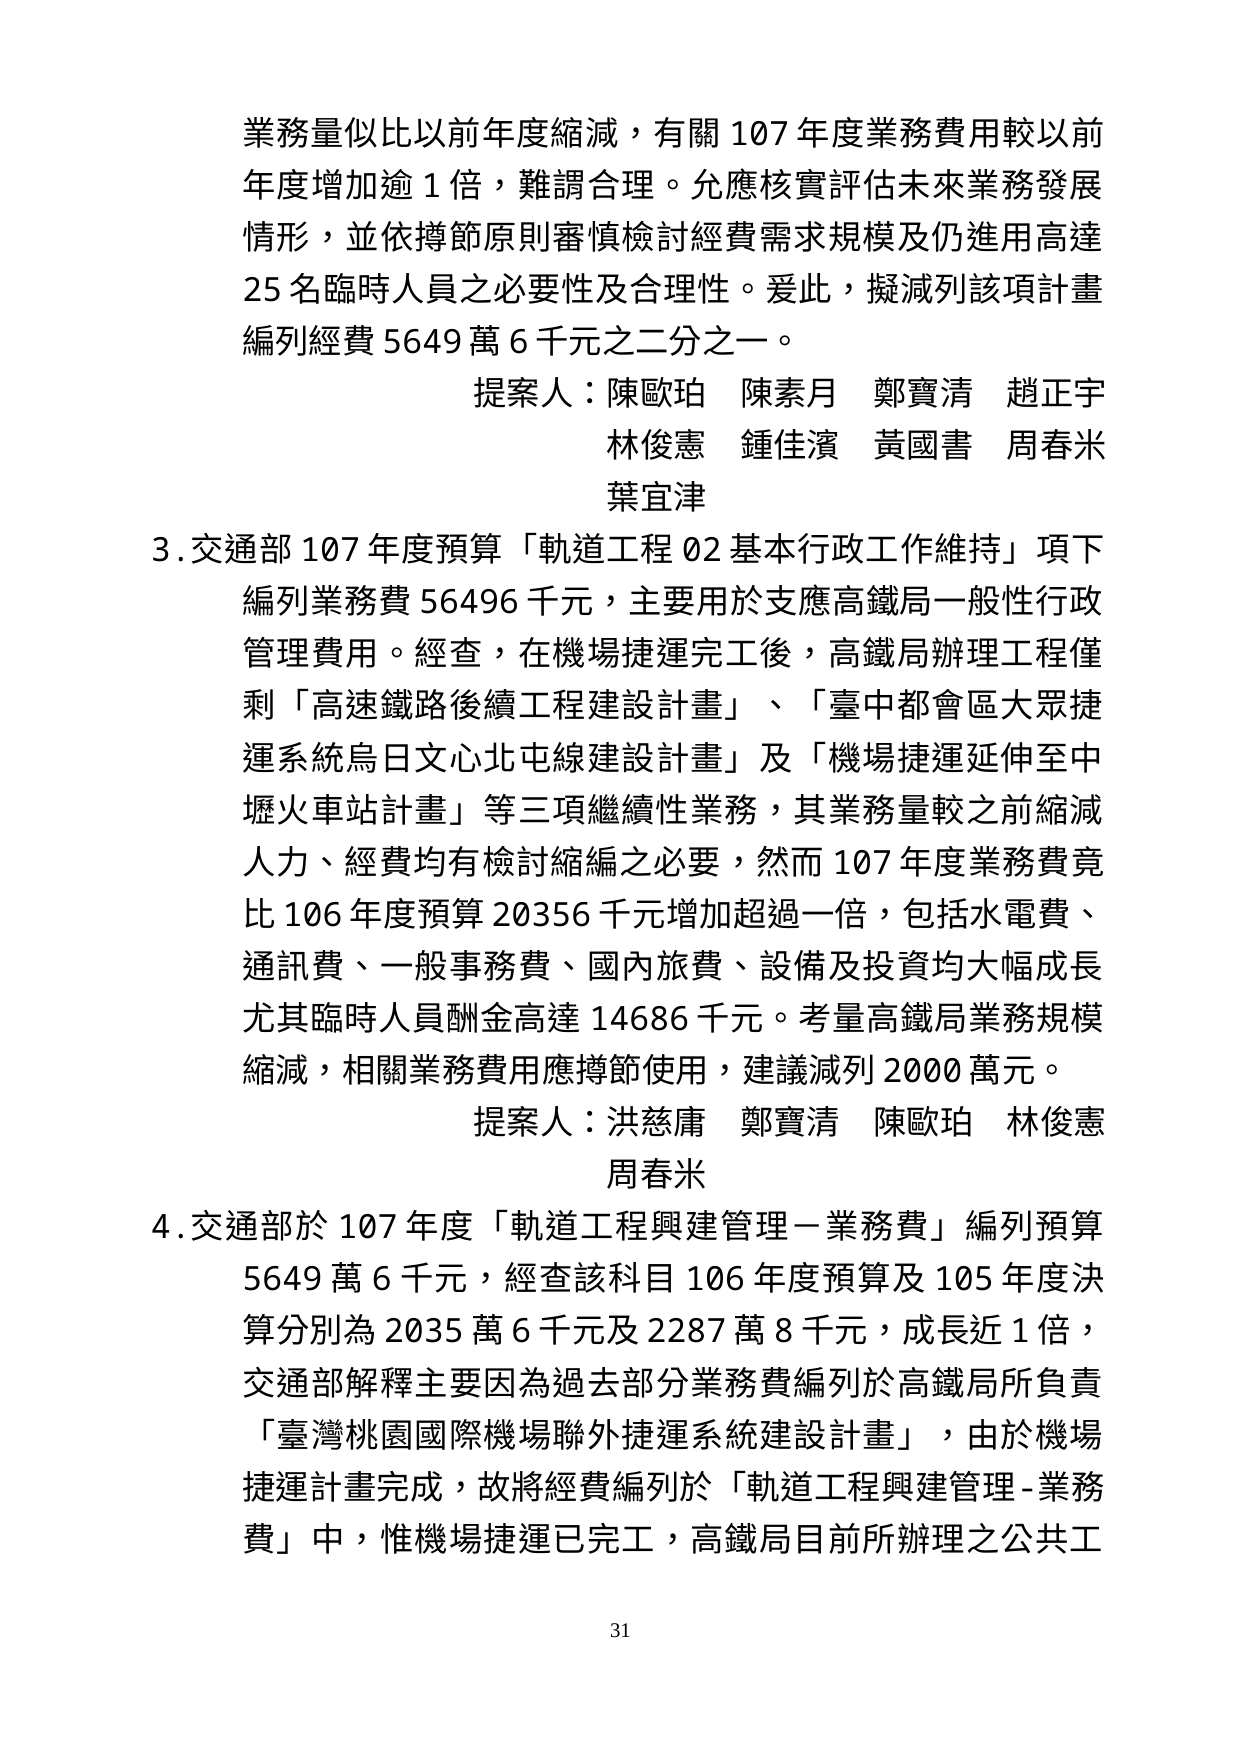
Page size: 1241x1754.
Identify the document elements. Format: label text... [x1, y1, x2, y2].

list 交通部107年度預算「軌道工程02基本行政工作維持」項下編列業務費56496千元，主要用於支應高鐵局一般性行政管理費用。經查，在機場捷運完工後，高鐵局辦理工程僅剩「高速鐵路後續工程建設計畫」、「臺中都會區大眾捷運系統烏日文心北屯線建設計畫」及「機場捷運延伸至中壢火車站計畫」等三項繼續性業務，其業務量較之前縮減，人力、經費均有檢討縮編之必要，然而107年度業務費竟比106年度預算20356千元增加超過一倍，包括水電費、通訊費、一般事務費、國內旅費、設備及投資均大幅成長，尤其臨時人員酬金高達14686千元。考量高鐵局業務規模縮減，相關業務費用應撙節使用，建議減列2000萬元。 [151, 520, 1104, 1093]
list 交通部於107年度「軌道工程興建管理－業務費」編列預算5649萬6千元，經查該科目106年度預算及105年度決算分別為2035萬6千元及2287萬8千元，成長近1倍，交通部解釋主要因為過去部分業務費編列於高鐵局所負責「臺灣桃園國際機場聯外捷運系統建設計畫」，由於機場捷運計畫完成，故將經費編列於「軌道工程興建管理-業務費」中，惟機場捷運已完工，高鐵局目前所辦理之公共工 [151, 1197, 1104, 1562]
text 提案人：洪慈庸 鄭寶清 陳歐珀 林俊憲 周春米 [473, 1093, 1117, 1197]
text 提案人：陳歐珀 陳素月 鄭寶清 趙正宇 林俊憲 鍾佳濱 黃國書 周春米 葉宜津 [473, 364, 1117, 520]
list 有鑑於交通部107年度「軌道工程興建管理-業務費」編列5,649萬6千元，較106年度預算2,035萬6千元及105年度決算2,287萬8千元分別增加3,614萬元及3,361萬8千元，成長幅度逾1倍。經查：交通部「軌道工程興建管理-業務費」主要用以支應高鐵局一般性行政管理經費，然機場捷運完工後，高鐵局所辦理之公共工程建設僅為3項，包含「高速鐵路後續工程建設計畫」、「臺中都會區大眾捷運系統烏日文心北屯線建設計畫」及「機場捷運延伸至中壢火車站計畫」等均屬延續性計畫；準此，高鐵局業務量似比以前年度縮減，有關107年度業務費用較以前年度增加逾1倍，難謂合理。允應核實評估未來業務發展情形，並依撙節原則審慎檢討經費需求規模及仍進用高達25名臨時人員之必要性及合理性。爰此，擬減列該項計畫編列經費5649萬6千元之二分之一。 [151, 103, 1104, 364]
